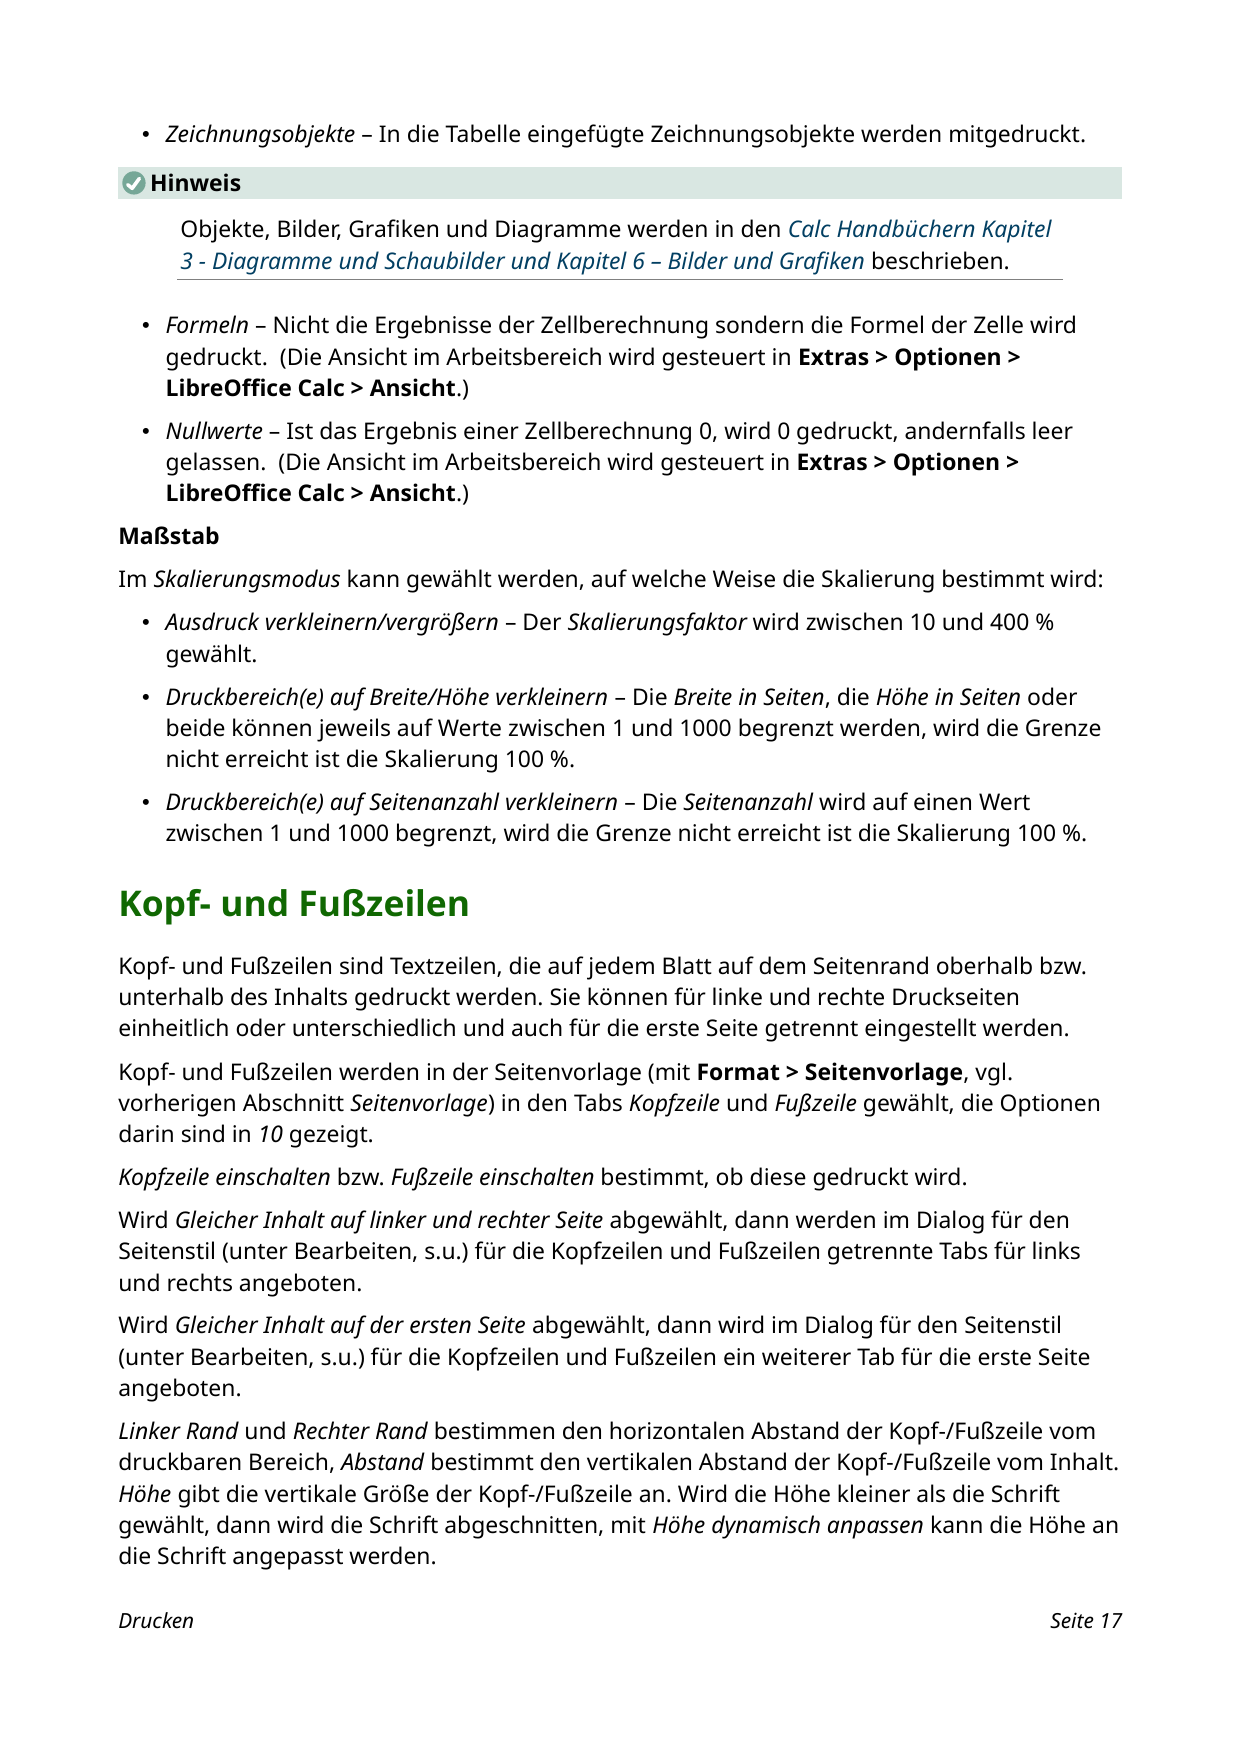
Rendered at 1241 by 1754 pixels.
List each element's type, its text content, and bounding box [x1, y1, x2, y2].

text Kopfzeile einschalten bzw. Fußzeile einschalten bestimmt, ob diese gedruckt wird. [118, 1161, 1122, 1192]
list Druckbereich(e) auf Seitenanzahl verkleinern – Die Seitenanzahl wird auf einen Wert zwischen 1 und 1000 begrenzt, wird die Grenze nicht erreicht ist die Skalierung 100 %. [142, 786, 1122, 849]
text Linker Rand und Rechter Rand bestimmen den horizontalen Abstand der Kopf-/Fußzeile vom druckbaren Bereich, Abstand bestimmt den vertikalen Abstand der Kopf-/Fußzeile vom Inhalt. Höhe gibt die vertikale Größe der Kopf-/Fußzeile an. Wird die Höhe kleiner als die Schrift gewählt, dann wird die Schrift abgeschnitten, mit Höhe dynamisch anpassen kann die Höhe an die Schrift angepasst werden. [118, 1415, 1122, 1571]
list Nullwerte – Ist das Ergebnis einer Zellberechnung 0, wird 0 gedruckt, andernfalls leer gelassen. (Die Ansicht im Arbeitsbereich wird gesteuert in Extras > Optionen > LibreOffice Calc > Ansicht.) [142, 415, 1122, 508]
list Druckbereich(e) auf Breite/Höhe verkleinern – Die Breite in Seiten, die Höhe in Seiten oder beide können jeweils auf Werte zwischen 1 und 1000 begrenzt werden, wird die Grenze nicht erreicht ist die Skalierung 100 %. [142, 681, 1122, 774]
text Objekte, Bilder, Grafiken und Diagramme werden in den Calc Handbüchern Kapitel 3 - Diagramme und Schaubilder und Kapitel 6 – Bilder und Grafiken beschrieben. [177, 210, 1063, 279]
list Hinweis [118, 167, 1122, 199]
list Zeichnungsobjekte – In die Tabelle eingefügte Zeichnungsobjekte werden mitgedruckt. [142, 118, 1122, 149]
text Maßstab [118, 520, 1122, 552]
text Wird Gleicher Inhalt auf linker und rechter Seite abgewählt, dann werden im Dialog für den Seitenstil (unter Bearbeiten, s.u.) für die Kopfzeilen und Fußzeilen getrennte Tabs für links und rechts angeboten. [118, 1204, 1122, 1298]
text Kopf- und Fußzeilen sind Textzeilen, die auf jedem Blatt auf dem Seitenrand oberhalb bzw. unterhalb des Inhalts gedruckt werden. Sie können für linke und rechte Druckseiten einheitlich oder unterschiedlich und auch für die erste Seite getrennt eingestellt werden. [118, 950, 1122, 1044]
list Ausdruck verkleinern/vergrößern – Der Skalierungsfaktor wird zwischen 10 und 400 % gewählt. [142, 606, 1122, 669]
subtitle Kopf- und Fußzeilen [118, 878, 1122, 926]
text Wird Gleicher Inhalt auf der ersten Seite abgewählt, dann wird im Dialog für den Seitenstil (unter Bearbeiten, s.u.) für die Kopfzeilen und Fußzeilen ein weiterer Tab für die erste Seite angeboten. [118, 1309, 1122, 1403]
list Formeln – Nicht die Ergebnisse der Zellberechnung sondern die Formel der Zelle wird gedruckt. (Die Ansicht im Arbeitsbereich wird gesteuert in Extras > Optionen > LibreOffice Calc > Ansicht.) [142, 309, 1122, 403]
text Kopf- und Fußzeilen werden in der Seitenvorlage (mit Format > Seitenvorlage, vgl. vorherigen Abschnitt Seitenvorlage) in den Tabs Kopfzeile und Fußzeile gewählt, die Optionen darin sind in Abbildung 10 gezeigt. [118, 1055, 1122, 1149]
text Im Skalierungsmodus kann gewählt werden, auf welche Weise die Skalierung bestimmt wird: [118, 563, 1122, 594]
